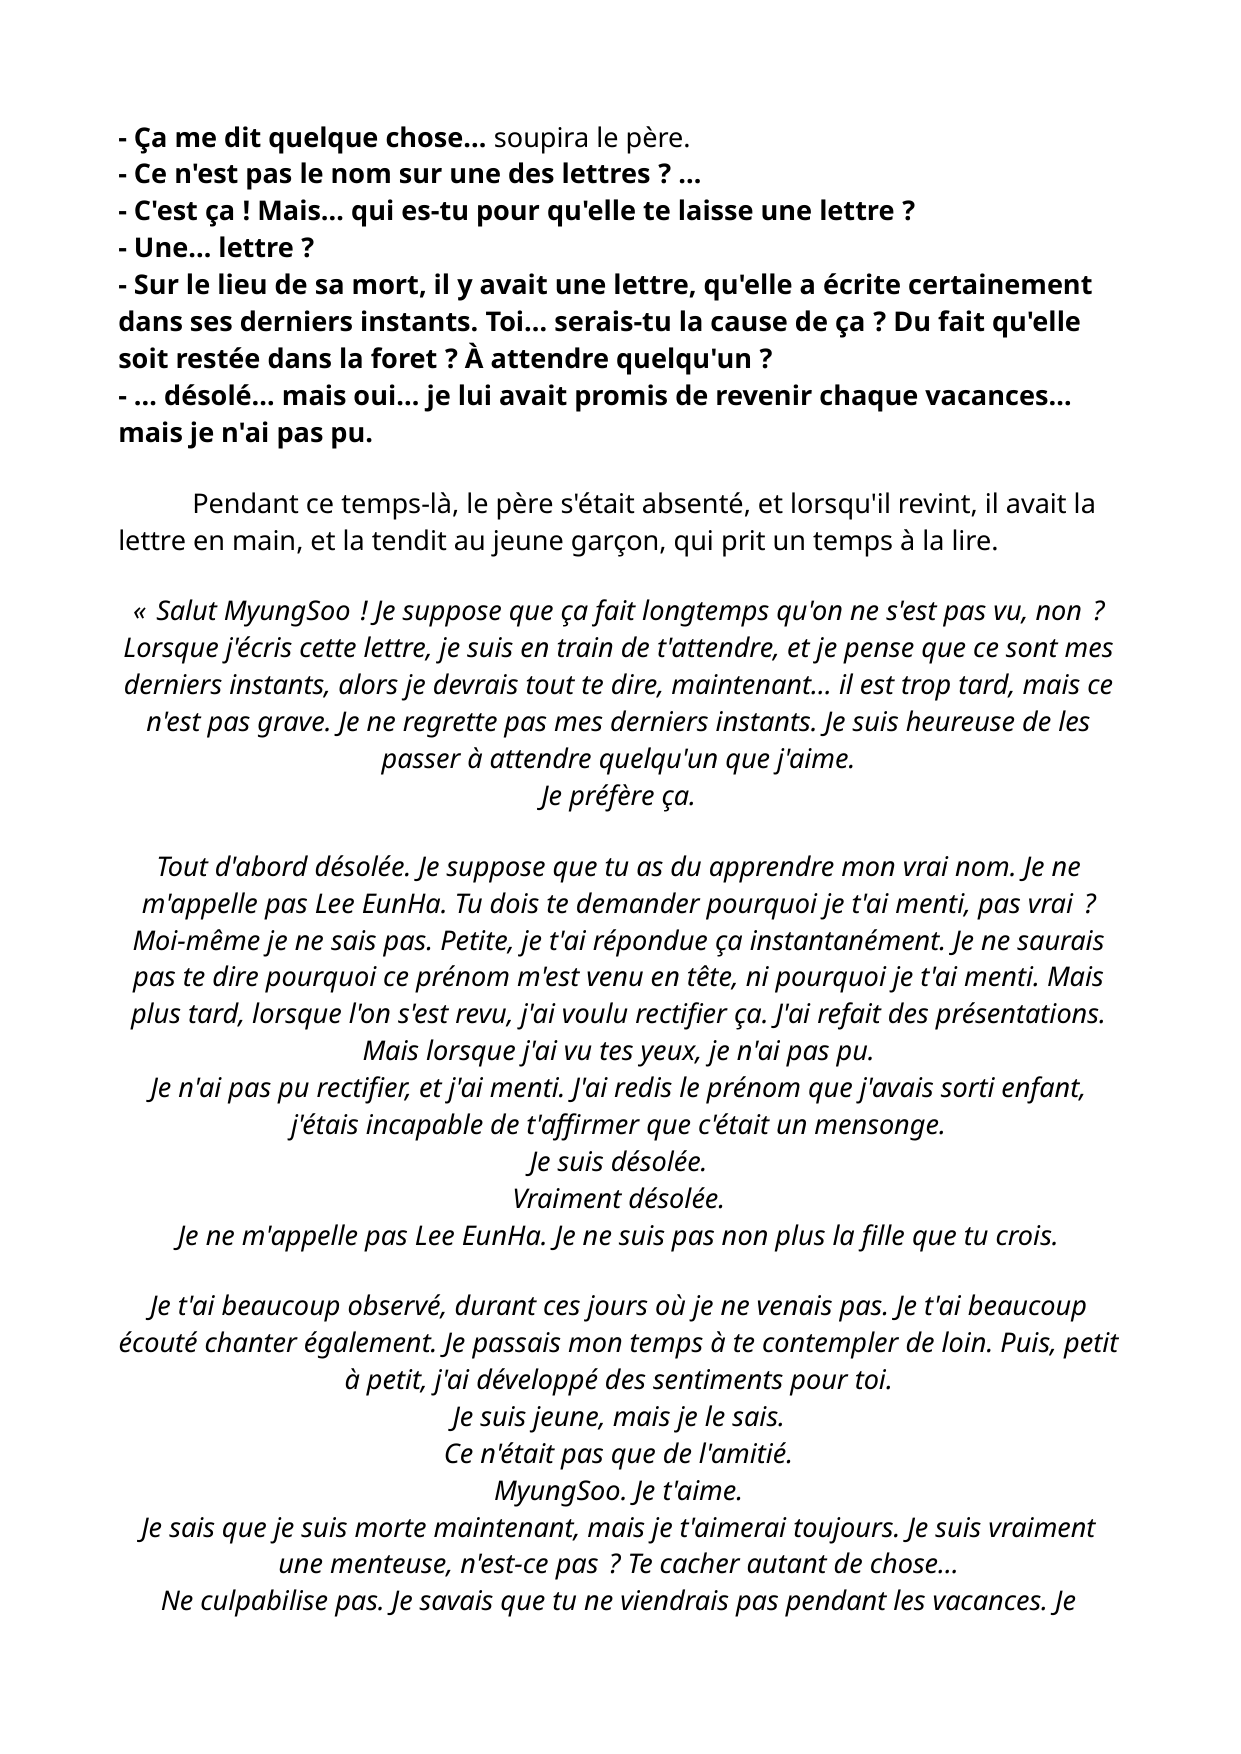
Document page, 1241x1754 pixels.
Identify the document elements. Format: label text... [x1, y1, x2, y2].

text « Salut MyungSoo ! Je suppose que ça fait longtemps qu'on ne s'est pas vu, non ? [118, 592, 1122, 629]
text Je préfère ça. [118, 776, 1122, 813]
text Je n'ai pas pu rectifier, et j'ai menti. J'ai redis le prénom que j'avais sorti enfant, j'étais incapable de t'affirmer que c'était un mensonge. [118, 1068, 1122, 1142]
text Pendant ce temps-là, le père s'était absenté, et lorsqu'il revint, il avait la lettre en main, et la tendit au jeune garçon, qui prit un temps à la lire. [118, 484, 1122, 558]
text Je suis jeune, mais je le sais. [118, 1397, 1122, 1434]
text - … désolé… mais oui… je lui avait promis de revenir chaque vacances… mais je n'ai pas pu. [118, 376, 1122, 450]
text Ce n'était pas que de l'amitié. [118, 1434, 1122, 1471]
text - Ça me dit quelque chose… soupira le père. [118, 118, 1122, 155]
text - Une… lettre ? [118, 229, 1122, 266]
text Je sais que je suis morte maintenant, mais je t'aimerai toujours. Je suis vraiment une menteuse, n'est-ce pas ? Te cacher autant de chose… [118, 1508, 1122, 1582]
text Tout d'abord désolée. Je suppose que tu as du apprendre mon vrai nom. Je ne m'appelle pas Lee EunHa. Tu dois te demander pourquoi je t'ai menti, pas vrai ? Moi-même je ne sais pas. Petite, je t'ai répondue ça instantanément. Je ne saurais pas te dire pourquoi ce prénom m'est venu en tête, ni pourquoi je t'ai menti. Mais plus tard, lorsque l'on s'est revu, j'ai voulu rectifier ça. J'ai refait des présentations. [118, 847, 1122, 1032]
text MyungSoo. Je t'aime. [118, 1471, 1122, 1508]
text - C'est ça ! Mais… qui es-tu pour qu'elle te laisse une lettre ? [118, 192, 1122, 229]
text - Ce n'est pas le nom sur une des lettres ? … [118, 155, 1122, 192]
text Vraiment désolée. [118, 1179, 1122, 1216]
text Je ne m'appelle pas Lee EunHa. Je ne suis pas non plus la fille que tu crois. [118, 1216, 1122, 1253]
text Mais lorsque j'ai vu tes yeux, je n'ai pas pu. [118, 1032, 1122, 1068]
text Ne culpabilise pas. Je savais que tu ne viendrais pas pendant les vacances. Je [118, 1582, 1122, 1619]
text Je t'ai beaucoup observé, durant ces jours où je ne venais pas. Je t'ai beaucoup écouté chanter également. Je passais mon temps à te contempler de loin. Puis, petit à petit, j'ai développé des sentiments pour toi. [118, 1287, 1122, 1397]
text Je suis désolée. [118, 1142, 1122, 1179]
text Lorsque j'écris cette lettre, je suis en train de t'attendre, et je pense que ce sont mes derniers instants, alors je devrais tout te dire, maintenant… il est trop tard, mais ce n'est pas grave. Je ne regrette pas mes derniers instants. Je suis heureuse de les passer à attendre quelqu'un que j'aime. [118, 629, 1122, 776]
text - Sur le lieu de sa mort, il y avait une lettre, qu'elle a écrite certainement dans ses derniers instants. Toi… serais-tu la cause de ça ? Du fait qu'elle soit restée dans la foret ? À attendre quelqu'un ? [118, 266, 1122, 376]
